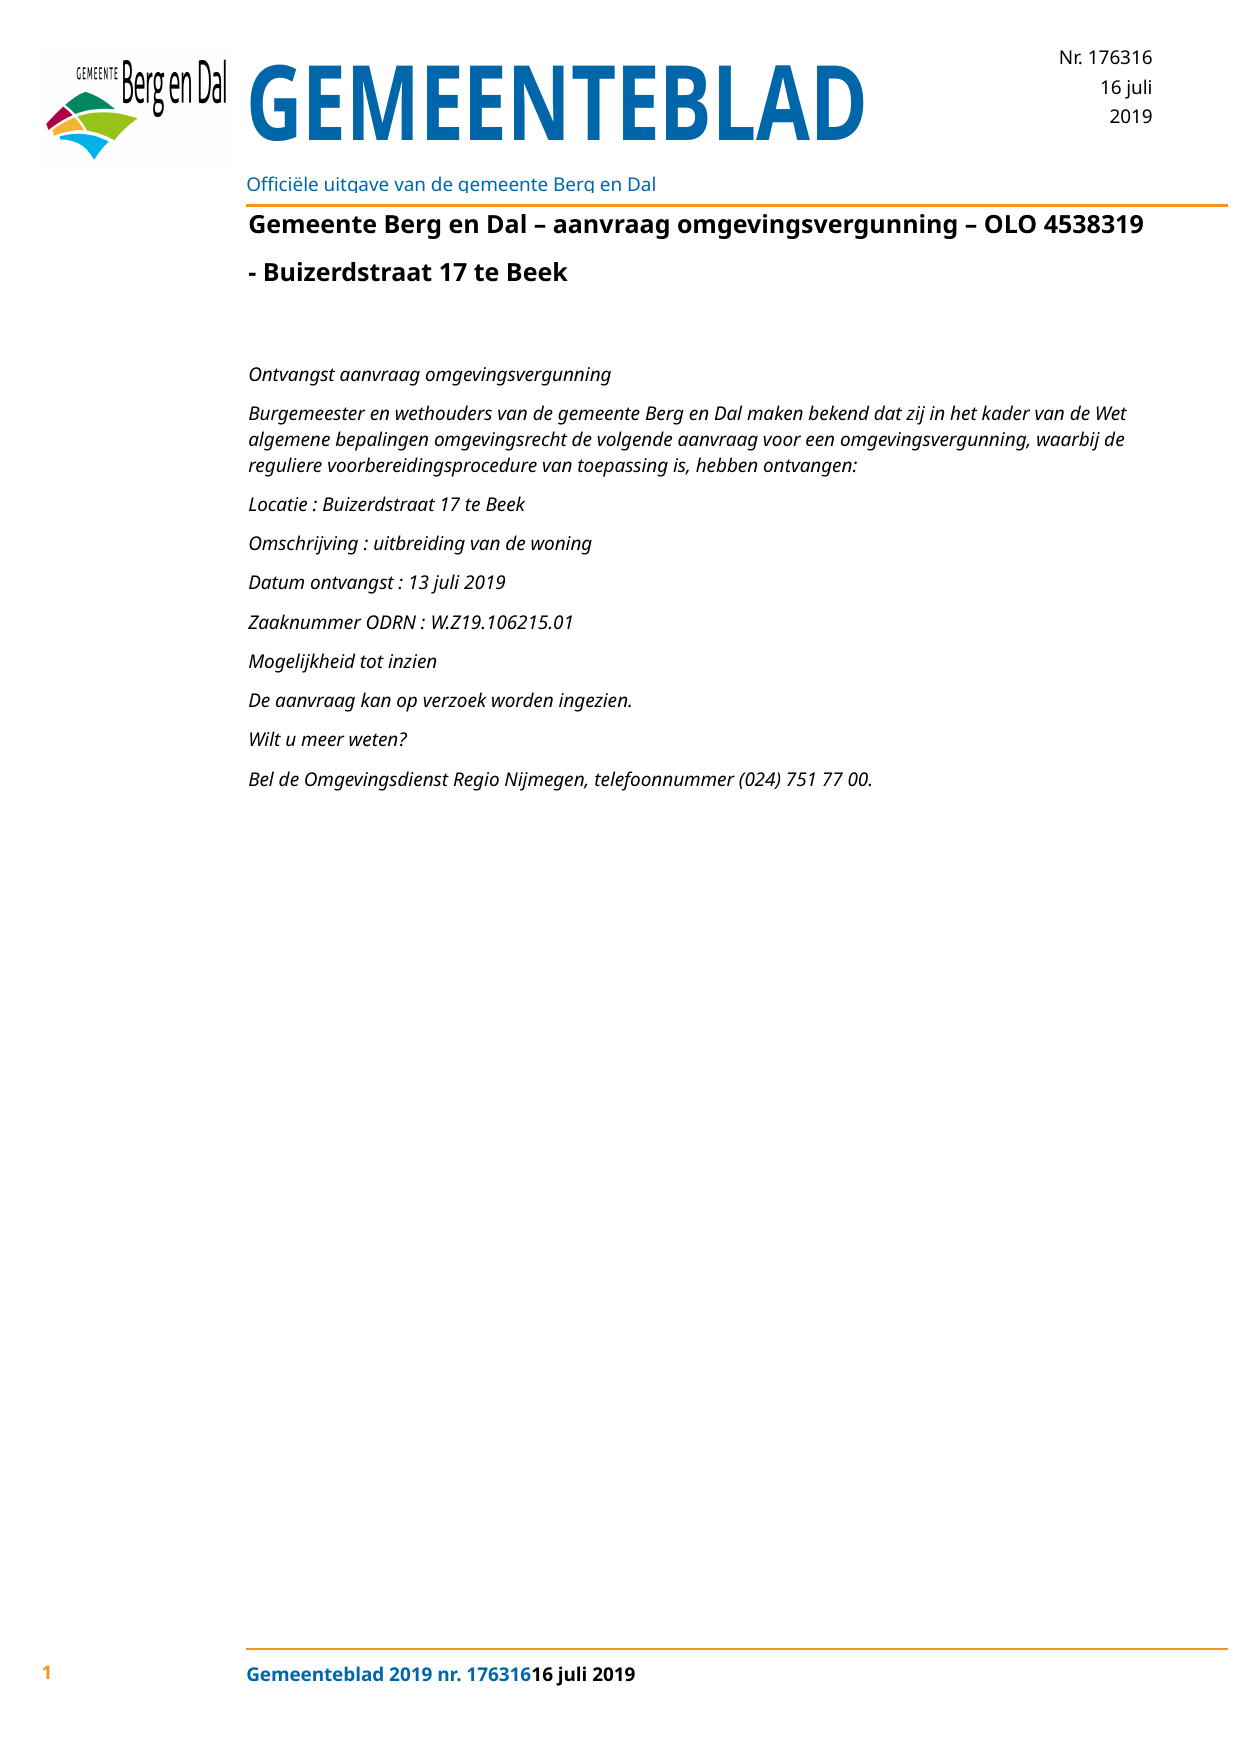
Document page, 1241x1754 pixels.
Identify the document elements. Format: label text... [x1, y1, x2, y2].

text Omschrijving : uitbreiding van de woning [248, 530, 1152, 556]
text Zaaknummer ODRN : W.Z19.106215.01 [248, 609, 1152, 634]
text De aanvraag kan op verzoek worden ingezien. [248, 687, 1152, 713]
text Wilt u meer weten? [248, 727, 1152, 752]
text Ontvangst aanvraag omgevingsvergunning [248, 361, 1152, 387]
text Datum ontvangst : 13 juli 2019 [248, 569, 1152, 595]
text Gemeente Berg en Dal – aanvraag omgevingsvergunning – OLO 4538319 - Buizerdstraat 17 te Beek [248, 207, 1152, 288]
text Locatie : Buizerdstraat 17 te Beek [248, 491, 1152, 517]
text Mogelijkheid tot inzien [248, 648, 1152, 674]
picture [41, 47, 231, 172]
text Bel de Omgevingsdienst Regio Nijmegen, telefoonnummer (024) 751 77 00. [248, 766, 1152, 792]
text Burgemeester en wethouders van de gemeente Berg en Dal maken bekend dat zij in het kader van de Wet algemene bepalingen omgevingsrecht de volgende aanvraag voor een omgevingsvergunning, waarbij de reguliere voorbereidingsprocedure van toepassing is, hebben ontvangen: [248, 400, 1152, 477]
